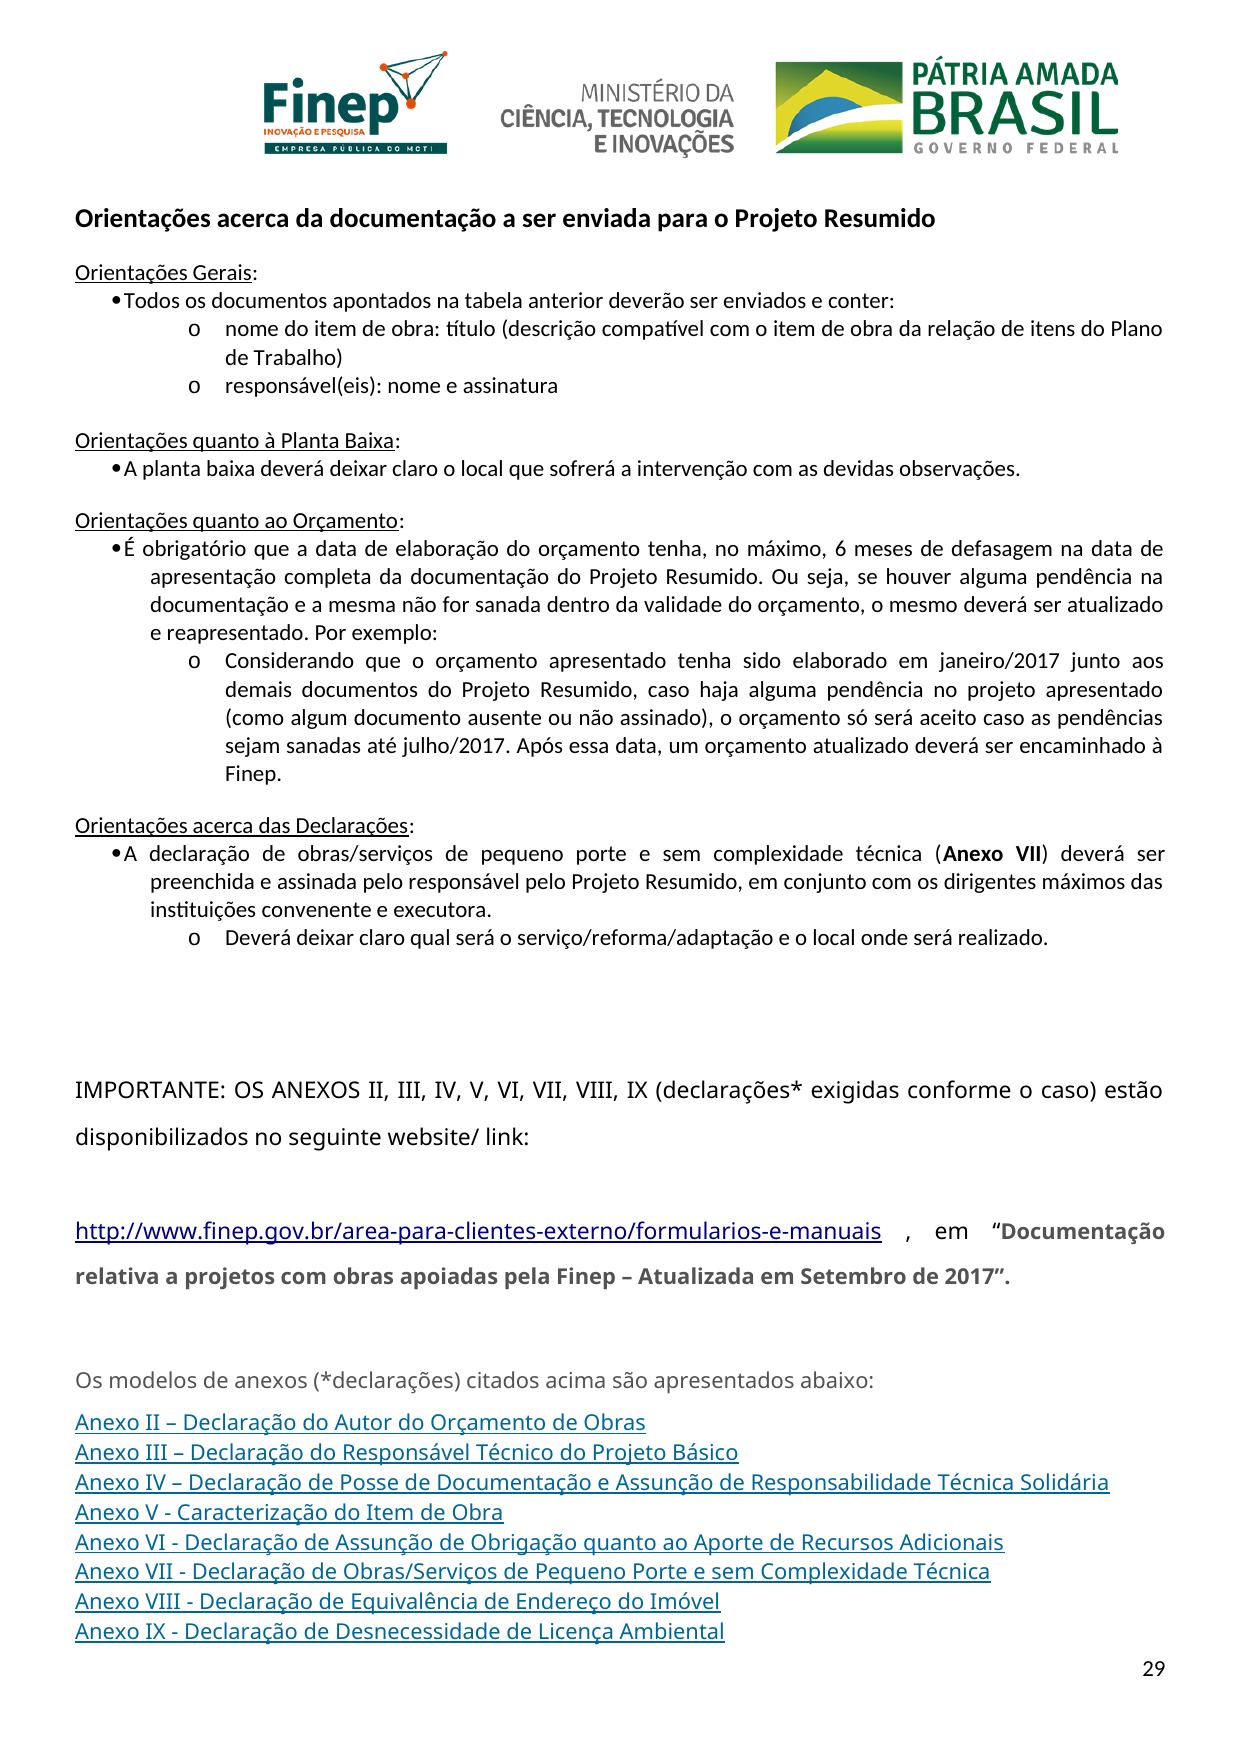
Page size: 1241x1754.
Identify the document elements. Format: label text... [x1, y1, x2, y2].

text Orientações quanto à Planta Baixa: [75, 426, 1165, 454]
list Considerando que o orçamento apresentado tenha sido elaborado em janeiro/2017 junto aos demais documentos do Projeto Resumido, caso haja alguma pendência no projeto apresentado (como algum documento ausente ou não assinado), o orçamento só será aceito caso as pendências sejam sanadas até julho/2017. Após essa data, um orçamento atualizado deverá ser encaminhado à Finep. [187, 646, 1165, 787]
text Os modelos de anexos (*declarações) citados acima são apresentados abaixo: [75, 1365, 1165, 1395]
text Anexo VI - Declaração de Assunção de Obrigação quanto ao Aporte de Recursos Adicionais [75, 1527, 1165, 1556]
text Anexo IX - Declaração de Desnecessidade de Licença Ambiental [75, 1616, 1165, 1646]
text http://www.finep.gov.br/area-para-clientes-externo/formularios-e-manuais , em “Documentação relativa a projetos com obras apoiadas pela Finep – Atualizada em Setembro de 2017”. [75, 1215, 1165, 1291]
list Todos os documentos apontados na tabela anterior deverão ser enviados e conter: [112, 286, 1165, 314]
text Anexo VII - Declaração de Obras/Serviços de Pequeno Porte e sem Complexidade Técnica [75, 1556, 1165, 1586]
text Anexo III – Declaração do Responsável Técnico do Projeto Básico [75, 1437, 1165, 1467]
text Orientações acerca da documentação a ser enviada para o Projeto Resumido [75, 201, 1165, 234]
list A planta baixa deverá deixar claro o local que sofrerá a intervenção com as devidas observações. [112, 454, 1165, 482]
list É obrigatório que a data de elaboração do orçamento tenha, no máximo, 6 meses de defasagem na data de apresentação completa da documentação do Projeto Resumido. Ou seja, se houver alguma pendência na documentação e a mesma não for sanada dentro da validade do orçamento, o mesmo deverá ser atualizado e reapresentado. Por exemplo: [112, 534, 1165, 646]
text Orientações quanto ao Orçamento: [75, 506, 1165, 534]
text Anexo IV – Declaração de Posse de Documentação e Assunção de Responsabilidade Técnica Solidária [75, 1467, 1165, 1497]
text Orientações acerca das Declarações: [75, 811, 1165, 839]
list nome do item de obra: título (descrição compatível com o item de obra da relação de itens do Plano de Trabalho) [187, 314, 1165, 371]
text IMPORTANTE: OS ANEXOS II, III, IV, V, VI, VII, VIII, IX (declarações* exigidas conforme o caso) estão disponibilizados no seguinte website/ link: [75, 1074, 1165, 1152]
text Anexo II – Declaração do Autor do Orçamento de Obras [75, 1407, 1165, 1437]
list Deverá deixar claro qual será o serviço/reforma/adaptação e o local onde será realizado. [187, 923, 1165, 952]
text Anexo V - Caracterização do Item de Obra [75, 1497, 1165, 1527]
text Orientações Gerais: [75, 258, 1165, 286]
list responsável(eis): nome e assinatura [187, 371, 1165, 400]
list A declaração de obras/serviços de pequeno porte e sem complexidade técnica (Anexo VII) deverá ser preenchida e assinada pelo responsável pelo Projeto Resumido, em conjunto com os dirigentes máximos das instituições convenente e executora. [112, 839, 1165, 923]
text Anexo VIII - Declaração de Equivalência de Endereço do Imóvel [75, 1586, 1165, 1616]
